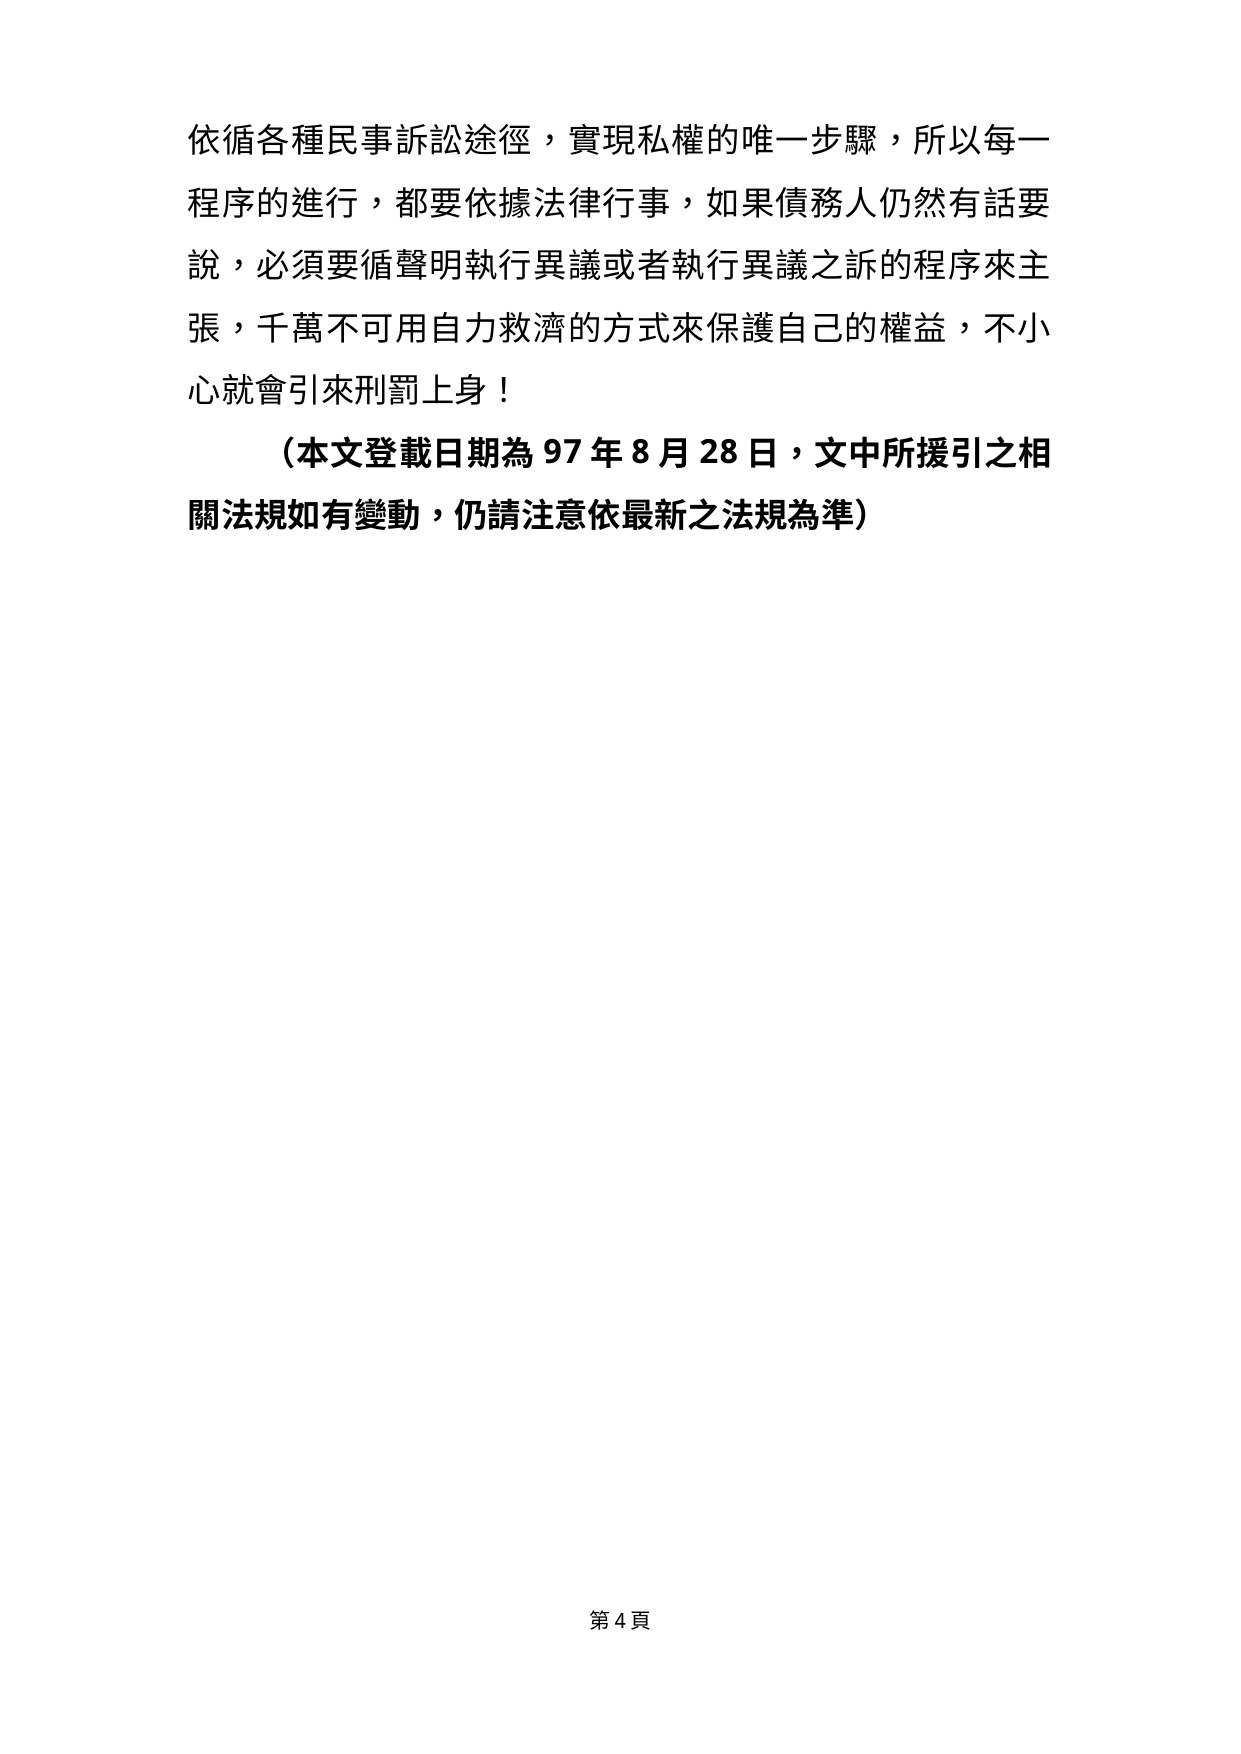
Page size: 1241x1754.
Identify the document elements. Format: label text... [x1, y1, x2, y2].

text 依循各種民事訴訟途徑，實現私權的唯一步驟，所以每一程序的進行，都要依據法律行事，如果債務人仍然有話要說，必須要循聲明執行異議或者執行異議之訴的程序來主張，千萬不可用自力救濟的方式來保護自己的權益，不小心就會引來刑罰上身！ [187, 96, 1053, 409]
text （本文登載日期為97年8月28日，文中所援引之相關法規如有變動，仍請注意依最新之法規為準） [187, 409, 1053, 534]
